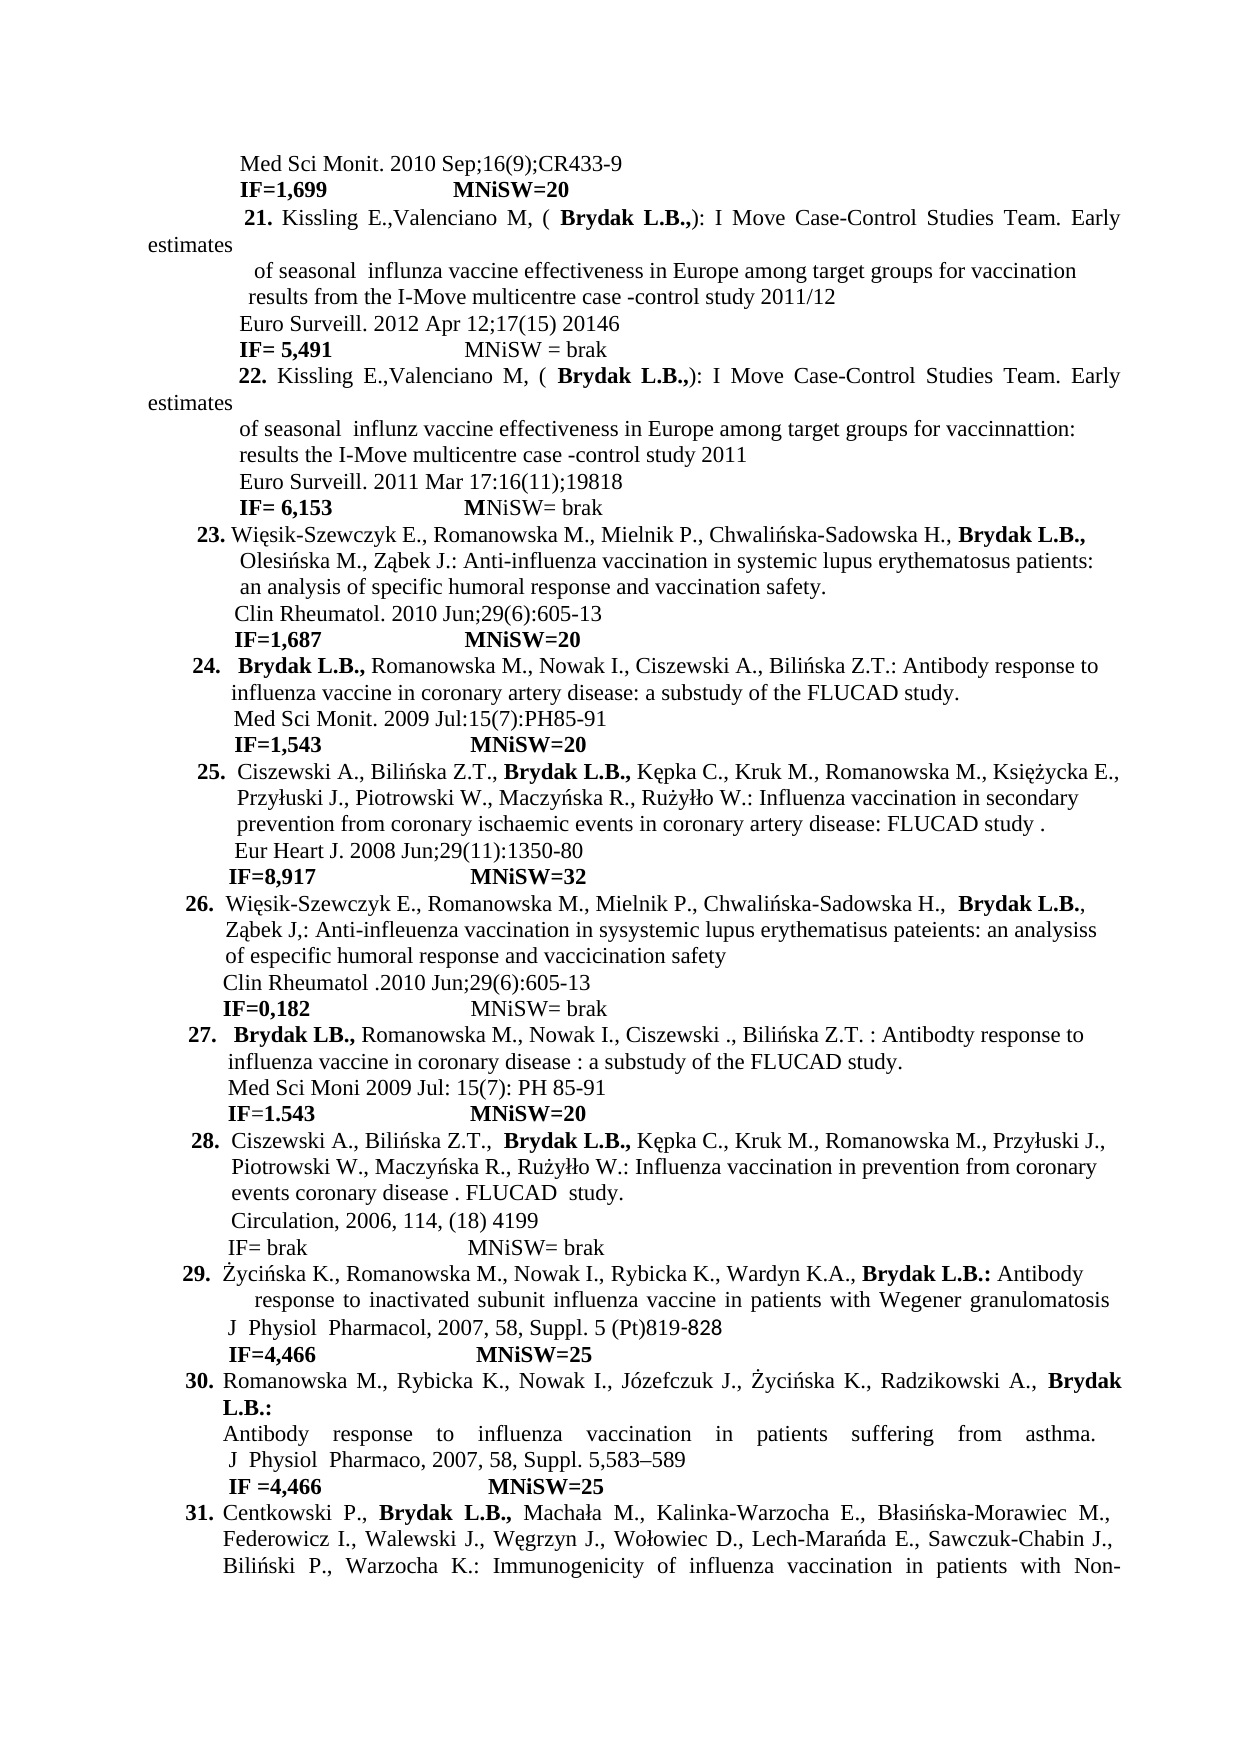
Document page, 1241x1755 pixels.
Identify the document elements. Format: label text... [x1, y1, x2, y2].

text response to inactivated subunit influenza vaccine in patients with Wegener granulomatosis J Physiol Pharmacol, 2007, 58, Suppl. 5 (Pt)819-828 [148, 1287, 1122, 1341]
text 22. Kissling E.,Valenciano M, ( Brydak L.B.,): I Move Case-Control Studies Team. Early estimates [148, 362, 1122, 415]
list Romanowska M., Rybicka K., Nowak I., Józefczuk J., Życińska K., Radzikowski A., Brydak L.B.: Antibody response to influenza vaccination in patients suffering from asthma. J Physiol Pharmaco, 2007, 58, Suppl. 5,583–589 [185, 1367, 1122, 1473]
list of seasonal influnza vaccine effectiveness in Europe among target groups for vaccination [148, 257, 1122, 283]
list IF=8,917 MNiSW=32 [223, 863, 1122, 889]
list events coronary disease . FLUCAD study. [148, 1179, 1122, 1206]
list IF =4,466 MNiSW=25 [223, 1473, 1122, 1499]
text Med Sci Moni 2009 Jul: 15(7): PH 85-91 [148, 1074, 1122, 1100]
list 25. Ciszewski A., Bilińska Z.T., Brydak L.B., Kępka C., Kruk M., Romanowska M., Księżycka E., [148, 758, 1122, 784]
list IF=1,687 MNiSW=20 [223, 626, 1122, 652]
text IF= 6,153 MNiSW= brak [148, 494, 1122, 521]
text influenza vaccine in coronary disease : a substudy of the FLUCAD study. [148, 1048, 1122, 1074]
list 28. Ciszewski A., Bilińska Z.T., Brydak L.B., Kępka C., Kruk M., Romanowska M., Przyłuski J., [148, 1127, 1122, 1153]
list IF=1,699 MNiSW=20 [223, 176, 1122, 203]
list IF=4,466 MNiSW=25 [223, 1341, 1122, 1367]
text 24. Brydak L.B., Romanowska M., Nowak I., Ciszewski A., Bilińska Z.T.: Antibody response to [185, 652, 1122, 679]
text IF= 5,491 MNiSW = brak [148, 336, 1122, 362]
text 23. Więsik-Szewczyk E., Romanowska M., Mielnik P., Chwalińska-Sadowska H., Brydak L.B., [185, 521, 1122, 547]
list Olesińska M., Ząbek J.: Anti-influenza vaccination in systemic lupus erythematosus patients: [223, 547, 1122, 573]
text 29. Życińska K., Romanowska M., Nowak I., Rybicka K., Wardyn K.A., Brydak L.B.: Antibody [148, 1260, 1122, 1287]
text of seasonal influnz vaccine effectiveness in Europe among target groups for vaccinnattion: [148, 415, 1122, 442]
text Circulation, 2006, 114, (18) 4199 [148, 1206, 1122, 1234]
text IF= brak MNiSW= brak [148, 1234, 1122, 1260]
text Euro Surveill. 2011 Mar 17:16(11);19818 [148, 468, 1122, 494]
list Clin Rheumatol .2010 Jun;29(6):605-13 [223, 969, 1122, 995]
text influenza vaccine in coronary artery disease: a substudy of the FLUCAD study. [185, 679, 1122, 705]
list Clin Rheumatol. 2010 Jun;29(6):605-13 [223, 600, 1122, 626]
text results the I-Move multicentre case -control study 2011 [148, 442, 1122, 468]
text Med Sci Monit. 2009 Jul:15(7):PH85-91 [148, 705, 1122, 731]
list IF=1,543 MNiSW=20 [223, 731, 1122, 758]
list prevention from coronary ischaemic events in coronary artery disease: FLUCAD study . [148, 811, 1122, 837]
list Przyłuski J., Piotrowski W., Maczyńska R., Rużyłło W.: Influenza vaccination in secondary [148, 784, 1122, 811]
list Centkowski P., Brydak L.B., Machała M., Kalinka-Warzocha E., Błasińska-Morawiec M., Federowicz I., Walewski J., Węgrzyn J., Wołowiec D., Lech-Marańda E., Sawczuk-Chabin J., Biliński P., Warzocha K.: Immunogenicity of influenza vaccination in patients with Non- [185, 1499, 1122, 1578]
text Ząbek J,: Anti-infleuenza vaccination in sysystemic lupus erythematisus pateients: an analysiss [185, 916, 1122, 942]
text 27. Brydak LB., Romanowska M., Nowak I., Ciszewski ., Bilińska Z.T. : Antibodty response to [148, 1021, 1122, 1048]
text of especific humoral response and vaccicination safety [185, 942, 1122, 969]
text Euro Surveill. 2012 Apr 12;17(15) 20146 [148, 310, 1122, 336]
text 26. Więsik-Szewczyk E., Romanowska M., Mielnik P., Chwalińska-Sadowska H., Brydak L.B., [185, 889, 1122, 916]
list IF=0,182 MNiSW= brak [223, 995, 1122, 1021]
list Piotrowski W., Maczyńska R., Rużyłło W.: Influenza vaccination in prevention from coronary [148, 1153, 1122, 1179]
list an analysis of specific humoral response and vaccination safety. [223, 573, 1122, 600]
text IF=1.543 MNiSW=20 [148, 1100, 1122, 1127]
list results from the I-Move multicentre case -control study 2011/12 [148, 283, 1122, 310]
text 21. Kissling E.,Valenciano M, ( Brydak L.B.,): I Move Case-Control Studies Team. Early estimates [148, 203, 1122, 257]
list Eur Heart J. 2008 Jun;29(11):1350-80 [223, 837, 1122, 863]
list Med Sci Monit. 2010 Sep;16(9);CR433-9 [223, 150, 1122, 176]
